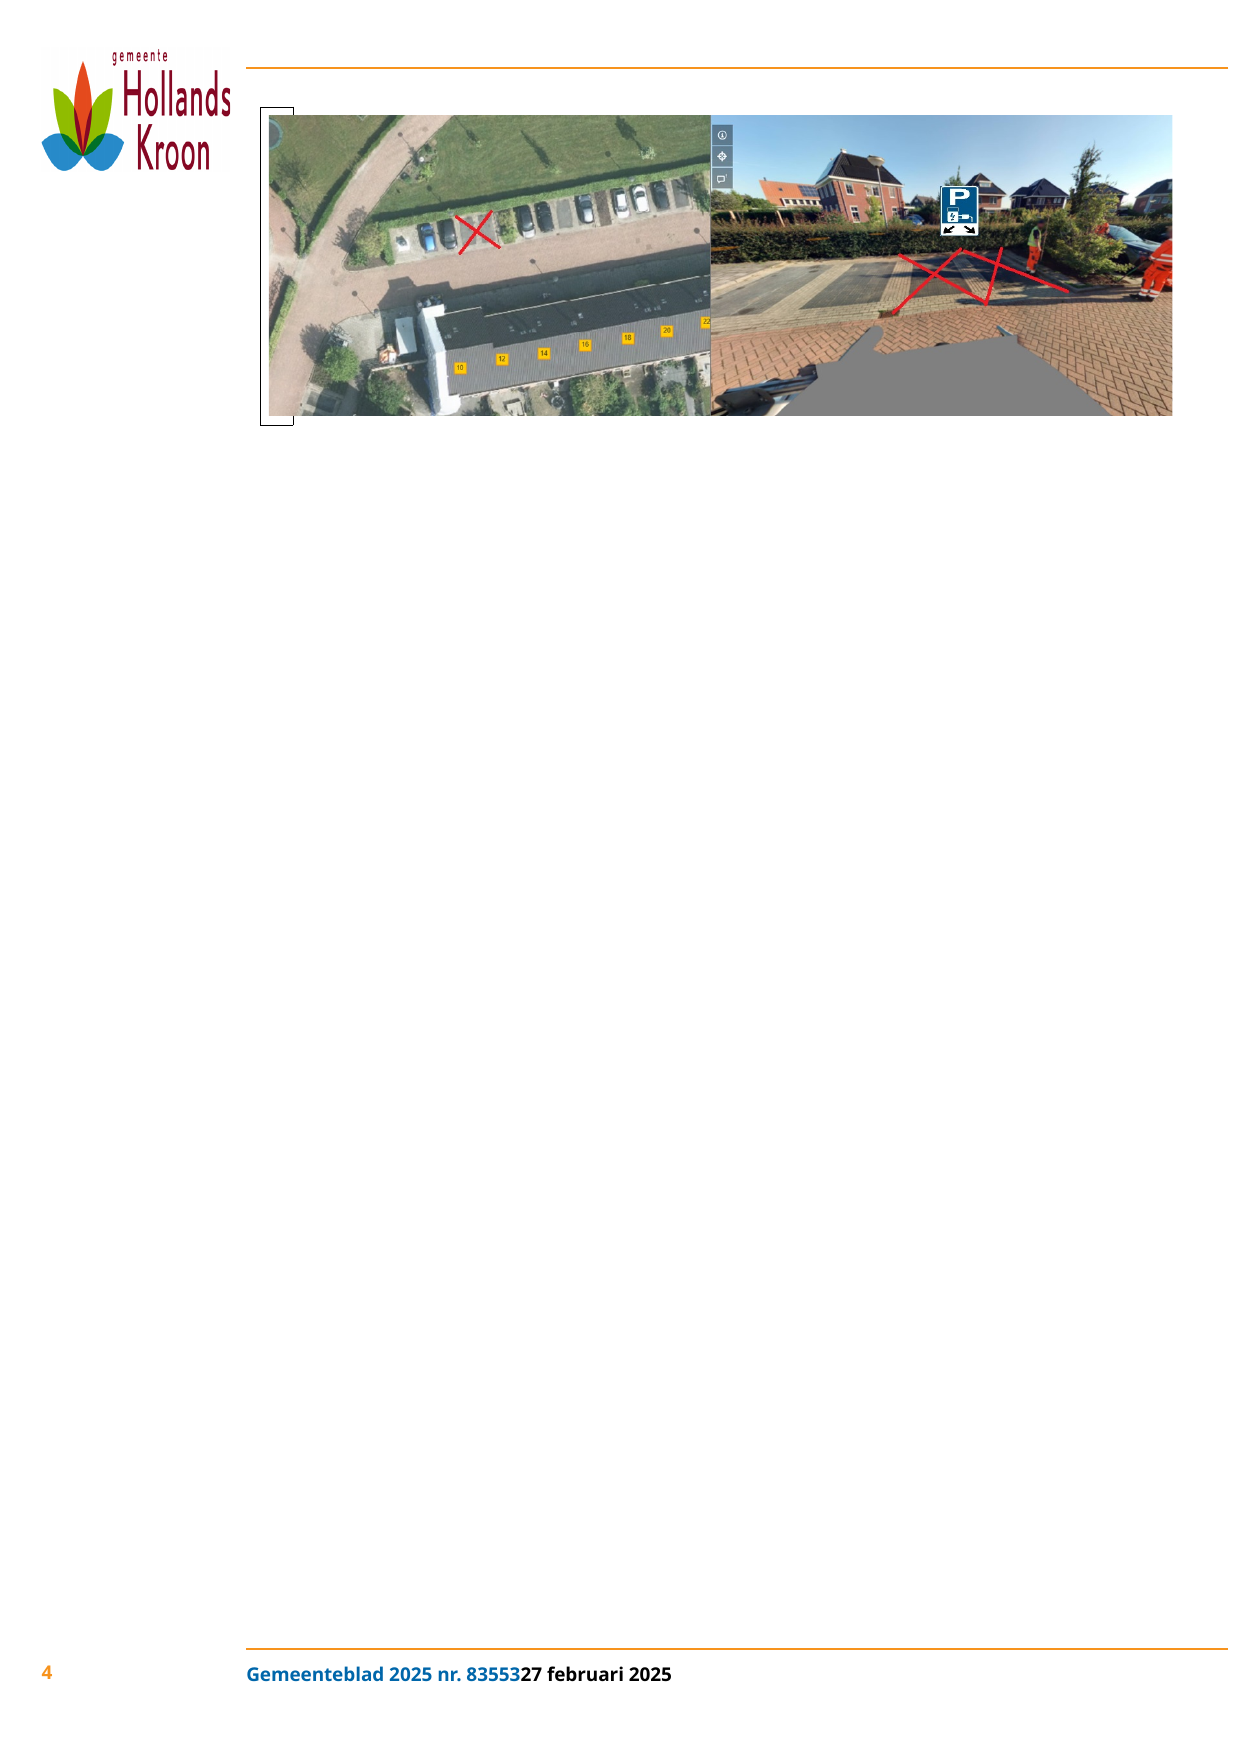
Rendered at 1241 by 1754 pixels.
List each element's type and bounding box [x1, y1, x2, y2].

picture [268, 115, 1173, 416]
picture [41, 47, 231, 172]
